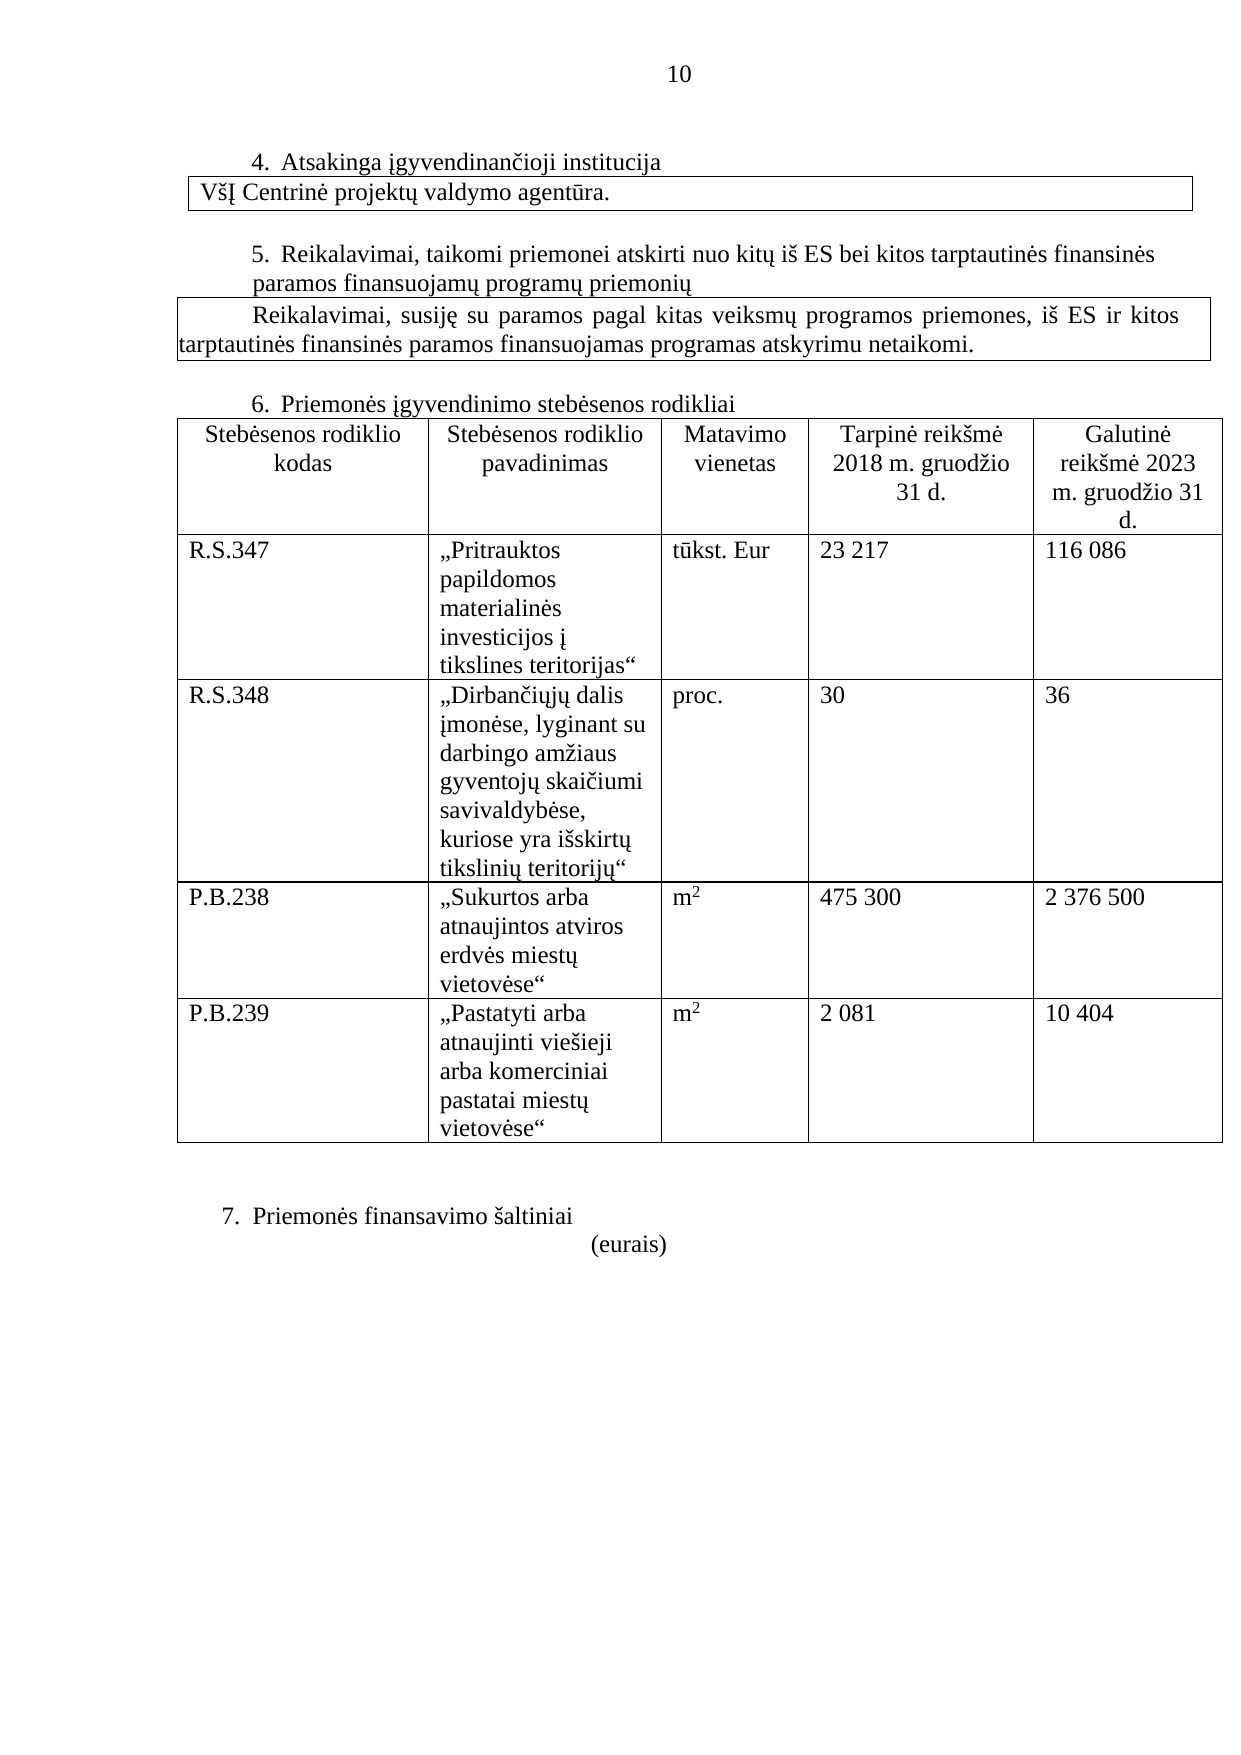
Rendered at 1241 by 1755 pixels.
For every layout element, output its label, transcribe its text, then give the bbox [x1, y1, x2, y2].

table_cell 475 300 [809, 883, 1033, 997]
table_cell 10 404 [1034, 999, 1222, 1142]
table_header VšĮ Centrinė projektų valdymo agentūra. [189, 177, 1192, 210]
table_header Stebėsenos rodiklio kodas [178, 419, 428, 534]
table_cell „Dirbančiųjų dalis įmonėse, lyginant su darbingo amžiaus gyventojų skaičiumi savivaldybėse, kuriose yra išskirtų tikslinių teritorijų“ [429, 680, 661, 881]
text 5. Reikalavimai, taikomi priemonei atskirti nuo kitų iš ES bei kitos tarptautinės finansinės paramos finansuojamų programų priemonių [251, 239, 1181, 297]
table_cell m2 [662, 883, 808, 997]
text 7. Priemonės finansavimo šaltiniai [221, 1201, 1181, 1229]
table_cell m2 [662, 999, 808, 1142]
table_cell 2 081 [809, 999, 1033, 1142]
table_cell „Pastatyti arba atnaujinti viešieji arba komerciniai pastatai miestų vietovėse“ [429, 999, 661, 1142]
text 6. Priemonės įgyvendinimo stebėsenos rodikliai [251, 389, 1181, 418]
table_cell 30 [809, 680, 1033, 881]
table_cell 23 217 [809, 535, 1033, 679]
table_cell 36 [1034, 680, 1222, 881]
table_cell tūkst. Eur [662, 535, 808, 679]
text 4. Atsakinga įgyvendinančioji institucija [251, 147, 1181, 176]
table_cell P.B.239 [178, 999, 428, 1142]
table_cell P.B.238 [178, 883, 428, 997]
text (eurais) [591, 1229, 1181, 1258]
table_cell R.S.348 [178, 680, 428, 881]
text Reikalavimai, susiję su paramos pagal kitas veiksmų programos priemones, iš ES ir kitos tarptautinės finansinės paramos finansuojamas programas atskyrimu netaikomi. [178, 298, 1210, 360]
table_header Tarpinė reikšmė 2018 m. gruodžio 31 d. [809, 419, 1033, 534]
table_header Stebėsenos rodiklio pavadinimas [429, 419, 661, 534]
table_cell „Pritrauktos papildomos materialinės investicijos į tikslines teritorijas“ [429, 535, 661, 679]
table_header Matavimo vienetas [662, 419, 808, 534]
table_cell R.S.347 [178, 535, 428, 679]
table_cell 2 376 500 [1034, 883, 1222, 997]
table_header Galutinė reikšmė 2023 m. gruodžio 31 d. [1034, 419, 1222, 534]
table_cell „Sukurtos arba atnaujintos atviros erdvės miestų vietovėse“ [429, 883, 661, 997]
table_cell proc. [662, 680, 808, 881]
table_cell 116 086 [1034, 535, 1222, 679]
